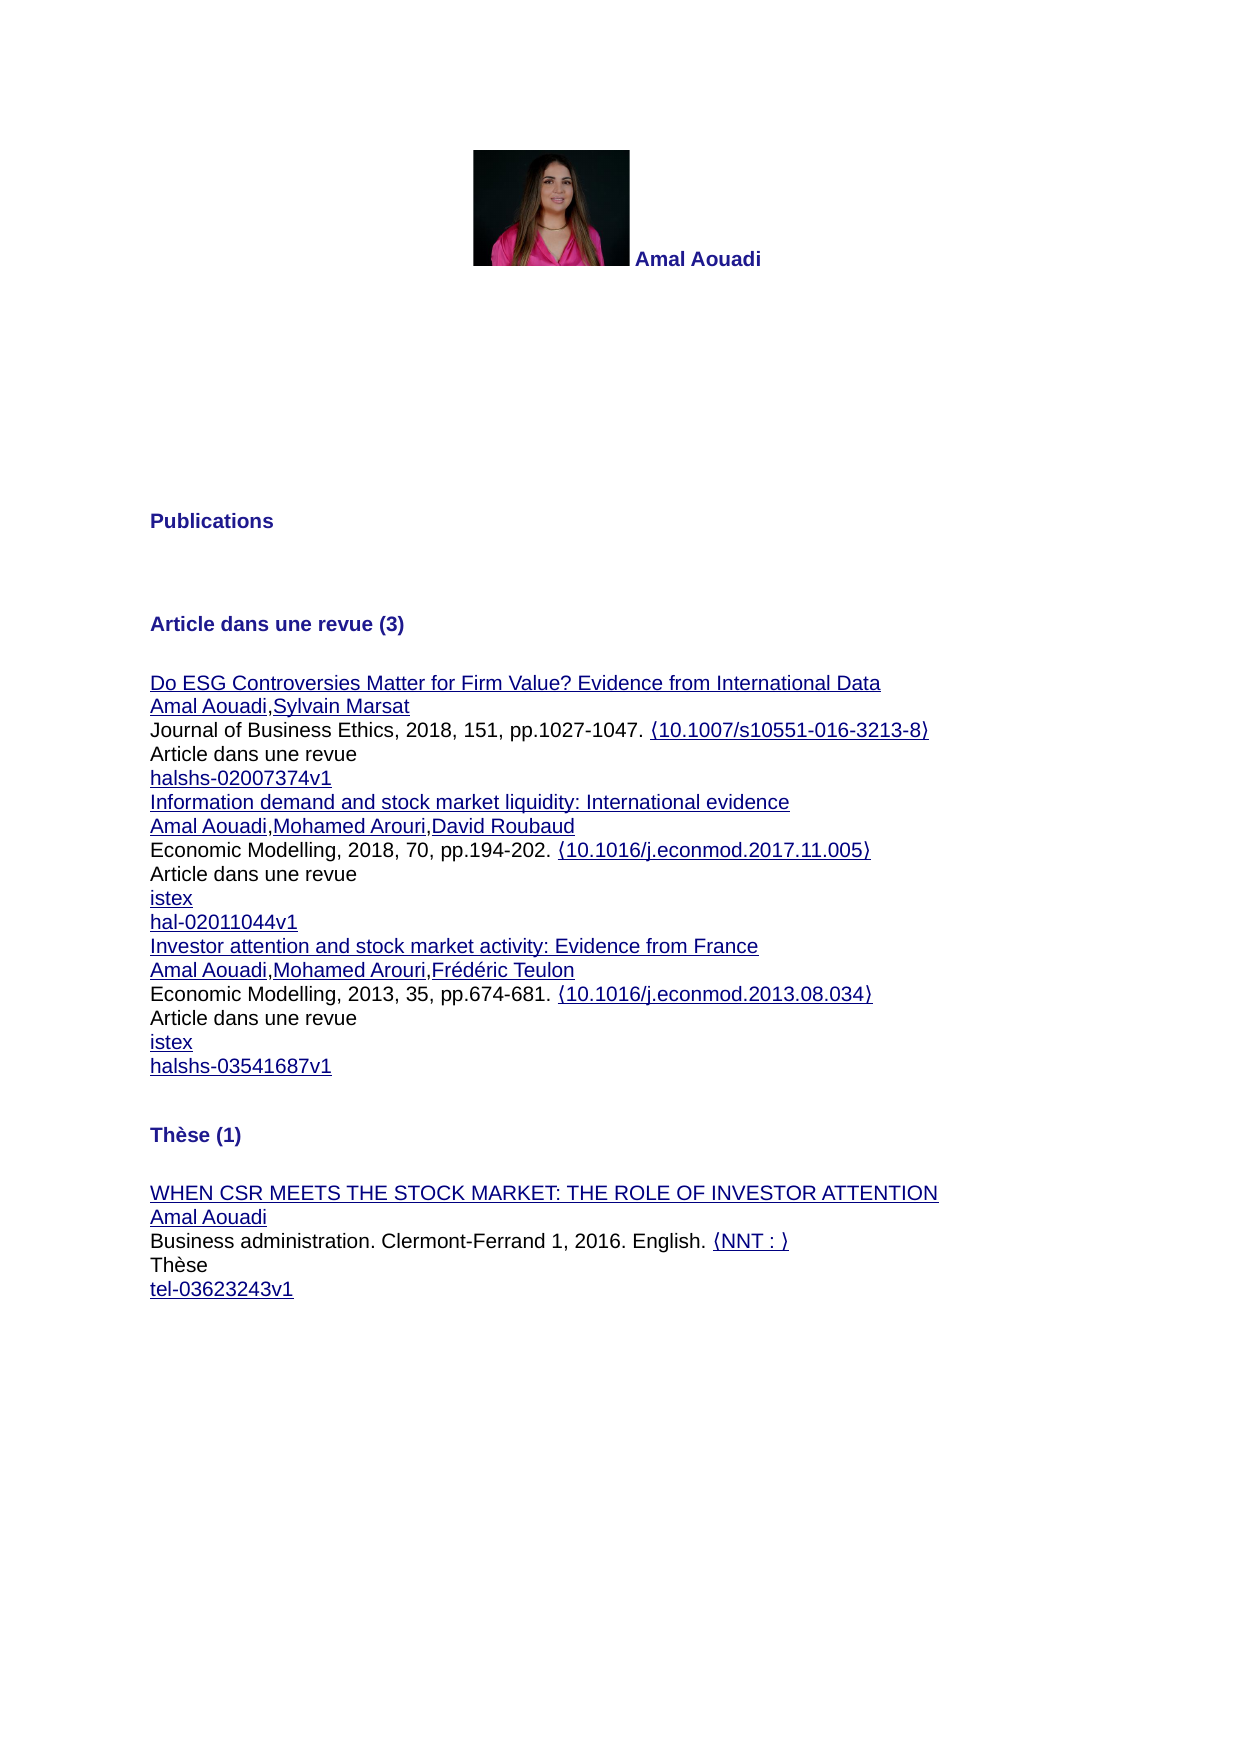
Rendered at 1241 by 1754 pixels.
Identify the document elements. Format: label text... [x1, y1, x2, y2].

subtitle Publications [150, 509, 1090, 533]
subtitle Article dans une revue (3) [150, 612, 1090, 636]
table_header WHEN CSR MEETS THE STOCK MARKET: THE ROLE OF INVESTOR ATTENTION Amal Aouadi Business administration. Clermont-Ferrand 1, 2016. English. ⟨NNT : ⟩ Thèse tel-03623243v1 [150, 1181, 1090, 1301]
subtitle Amal Aouadi [150, 150, 1090, 270]
table_cell Investor attention and stock market activity: Evidence from France Amal Aouadi,Mohamed Arouri,Frédéric Teulon Economic Modelling, 2013, 35, pp.674-681. ⟨10.1016/j.econmod.2013.08.034⟩ Article dans une revue istex halshs-03541687v1 [150, 934, 1090, 1078]
subtitle Thèse (1) [150, 1122, 1090, 1146]
table_header Do ESG Controversies Matter for Firm Value? Evidence from International Data Amal Aouadi,Sylvain Marsat Journal of Business Ethics, 2018, 151, pp.1027-1047. ⟨10.1007/s10551-016-3213-8⟩ Article dans une revue halshs-02007374v1 [150, 670, 1090, 790]
picture [473, 150, 630, 266]
table_cell Information demand and stock market liquidity: International evidence Amal Aouadi,Mohamed Arouri,David Roubaud Economic Modelling, 2018, 70, pp.194-202. ⟨10.1016/j.econmod.2017.11.005⟩ Article dans une revue istex hal-02011044v1 [150, 790, 1090, 934]
